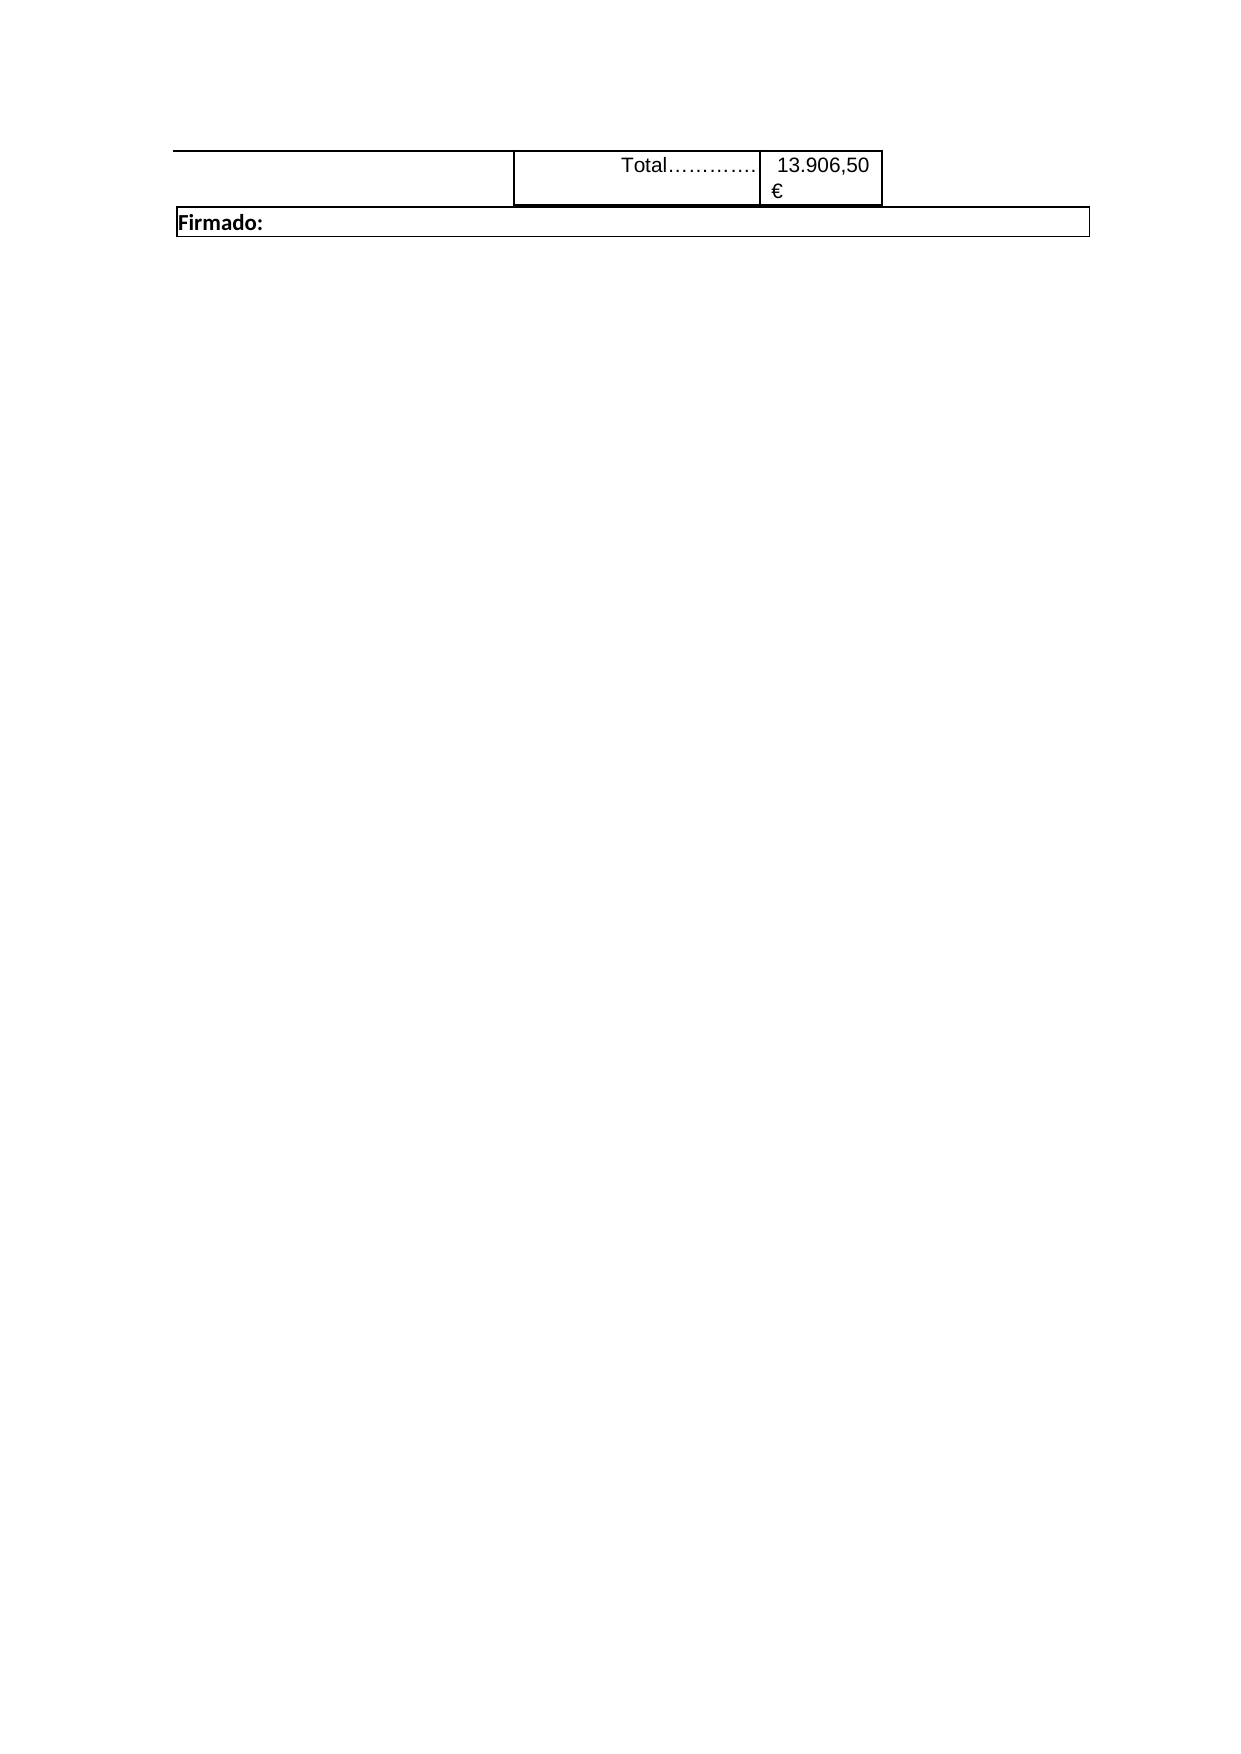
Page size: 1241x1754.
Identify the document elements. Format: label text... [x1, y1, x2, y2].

table_cell 13.906,50 € [761, 152, 881, 204]
table_cell Total…………. [515, 152, 759, 204]
text Firmado: [178, 208, 1089, 236]
table_cell [173, 152, 513, 204]
